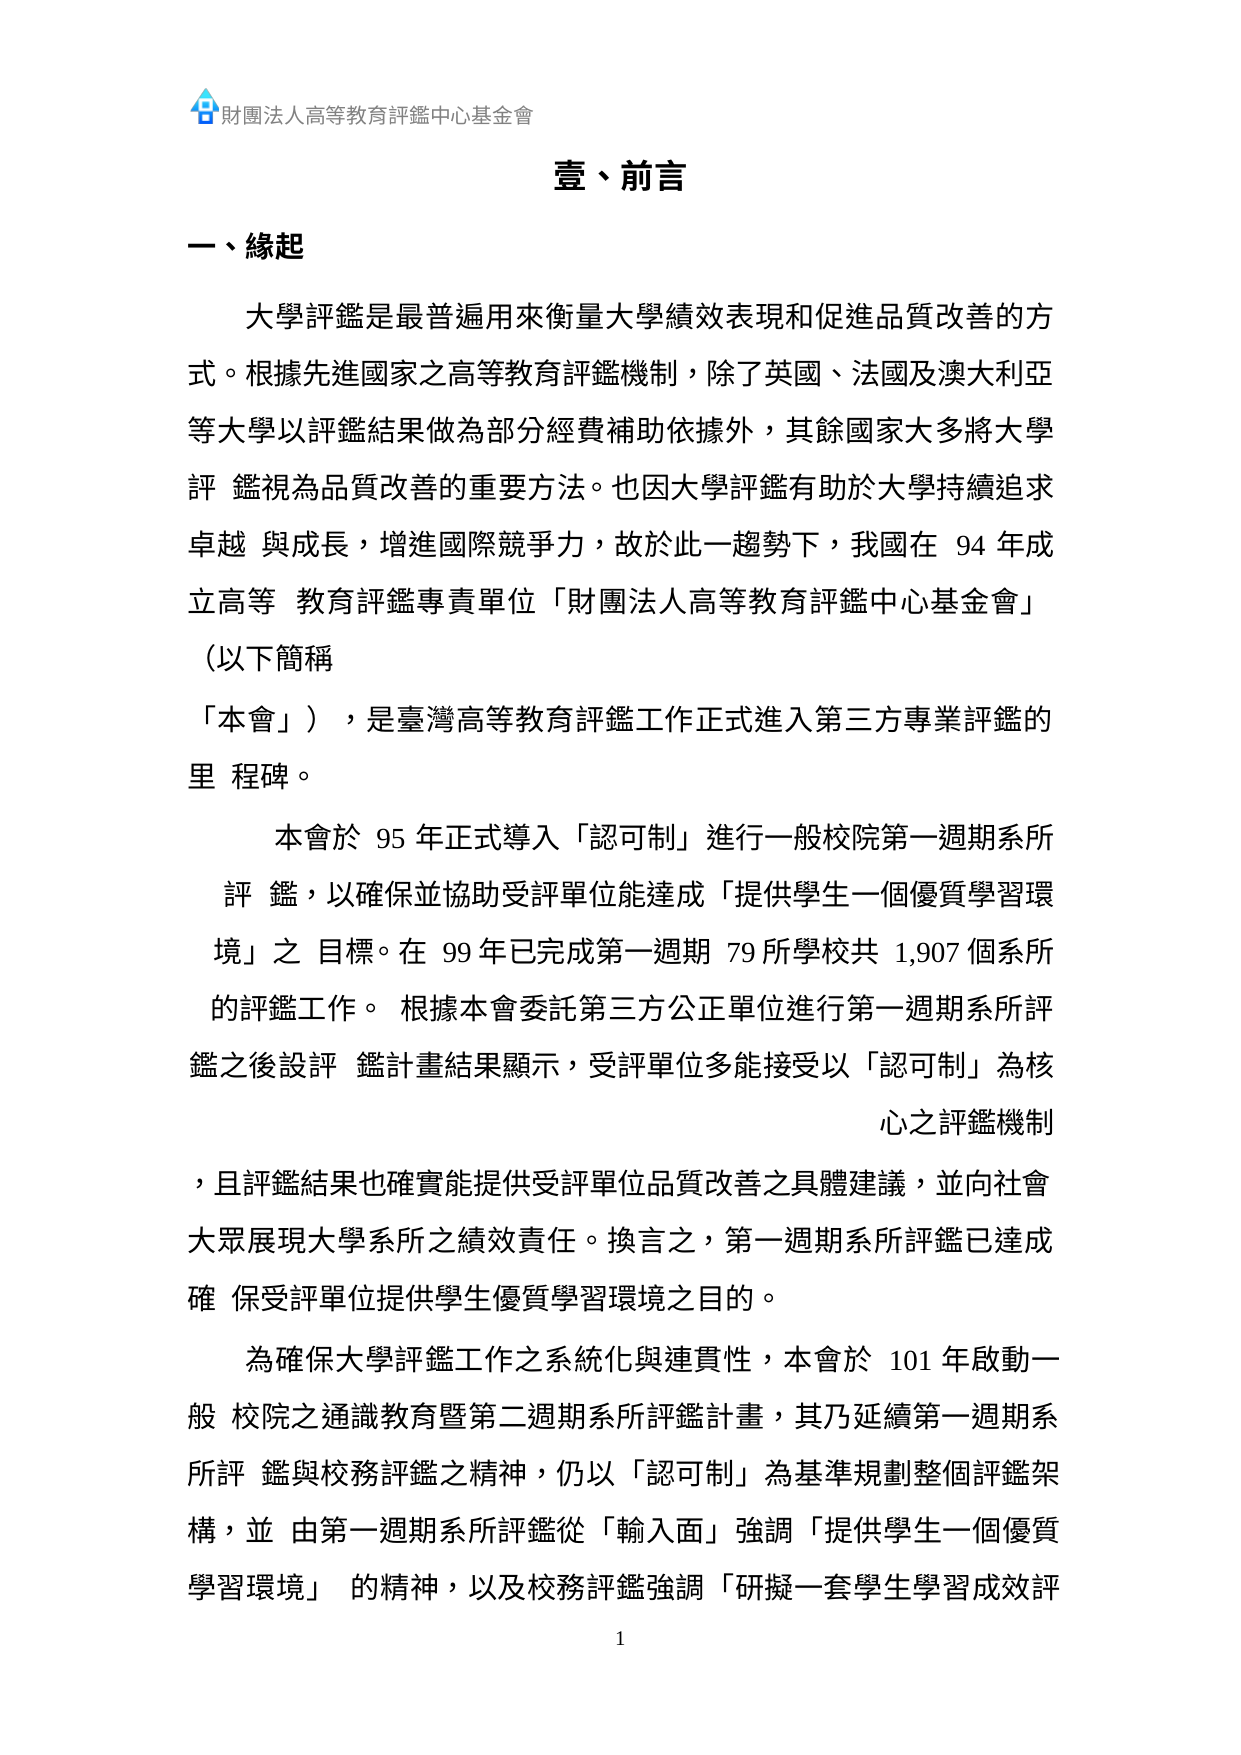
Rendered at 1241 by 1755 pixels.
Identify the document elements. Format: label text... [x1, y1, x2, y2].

text 本會於 95 年正式導入「認可制」進行一般校院第一週期系所評 鑑，以確保並協助受評單位能達成「提供學生一個優質學習環境」之 目標。在 99 年已完成第一週期 79 所學校共 1,907 個系所的評鑑工作。 根據本會委託第三方公正單位進行第一週期系所評鑑之後設評 鑑計畫結果顯示，受評單位多能接受以「認可制」為核心之評鑑機制 [187, 814, 1054, 1142]
text ，且評鑑結果也確實能提供受評單位品質改善之具體建議，並向社會 大眾展現大學系所之績效責任。換言之，第一週期系所評鑑已達成確 保受評單位提供學生優質學習環境之目的。 [185, 1160, 1053, 1318]
subtitle 一、緣起 [187, 224, 1072, 266]
text 「本會」），是臺灣高等教育評鑑工作正式進入第三方專業評鑑的里 程碑。 [187, 696, 1053, 796]
text 大學評鑑是最普遍用來衡量大學績效表現和促進品質改善的方 式。根據先進國家之高等教育評鑑機制，除了英國、法國及澳大利亞 等大學以評鑑結果做為部分經費補助依據外，其餘國家大多將大學評 鑑視為品質改善的重要方法。也因大學評鑑有助於大學持續追求卓越 與成長，增進國際競爭力，故於此一趨勢下，我國在 94 年成立高等 教育評鑑專責單位「財團法人高等教育評鑑中心基金會」（以下簡稱 [187, 293, 1055, 678]
text 為確保大學評鑑工作之系統化與連貫性，本會於 101 年啟動一般 校院之通識教育暨第二週期系所評鑑計畫，其乃延續第一週期系所評 鑑與校務評鑑之精神，仍以「認可制」為基準規劃整個評鑑架構，並 由第一週期系所評鑑從「輸入面」強調「提供學生一個優質學習環境」 的精神，以及校務評鑑強調「研擬一套學生學習成效評 [187, 1336, 1061, 1607]
subtitle 壹、前言 [173, 150, 1068, 198]
